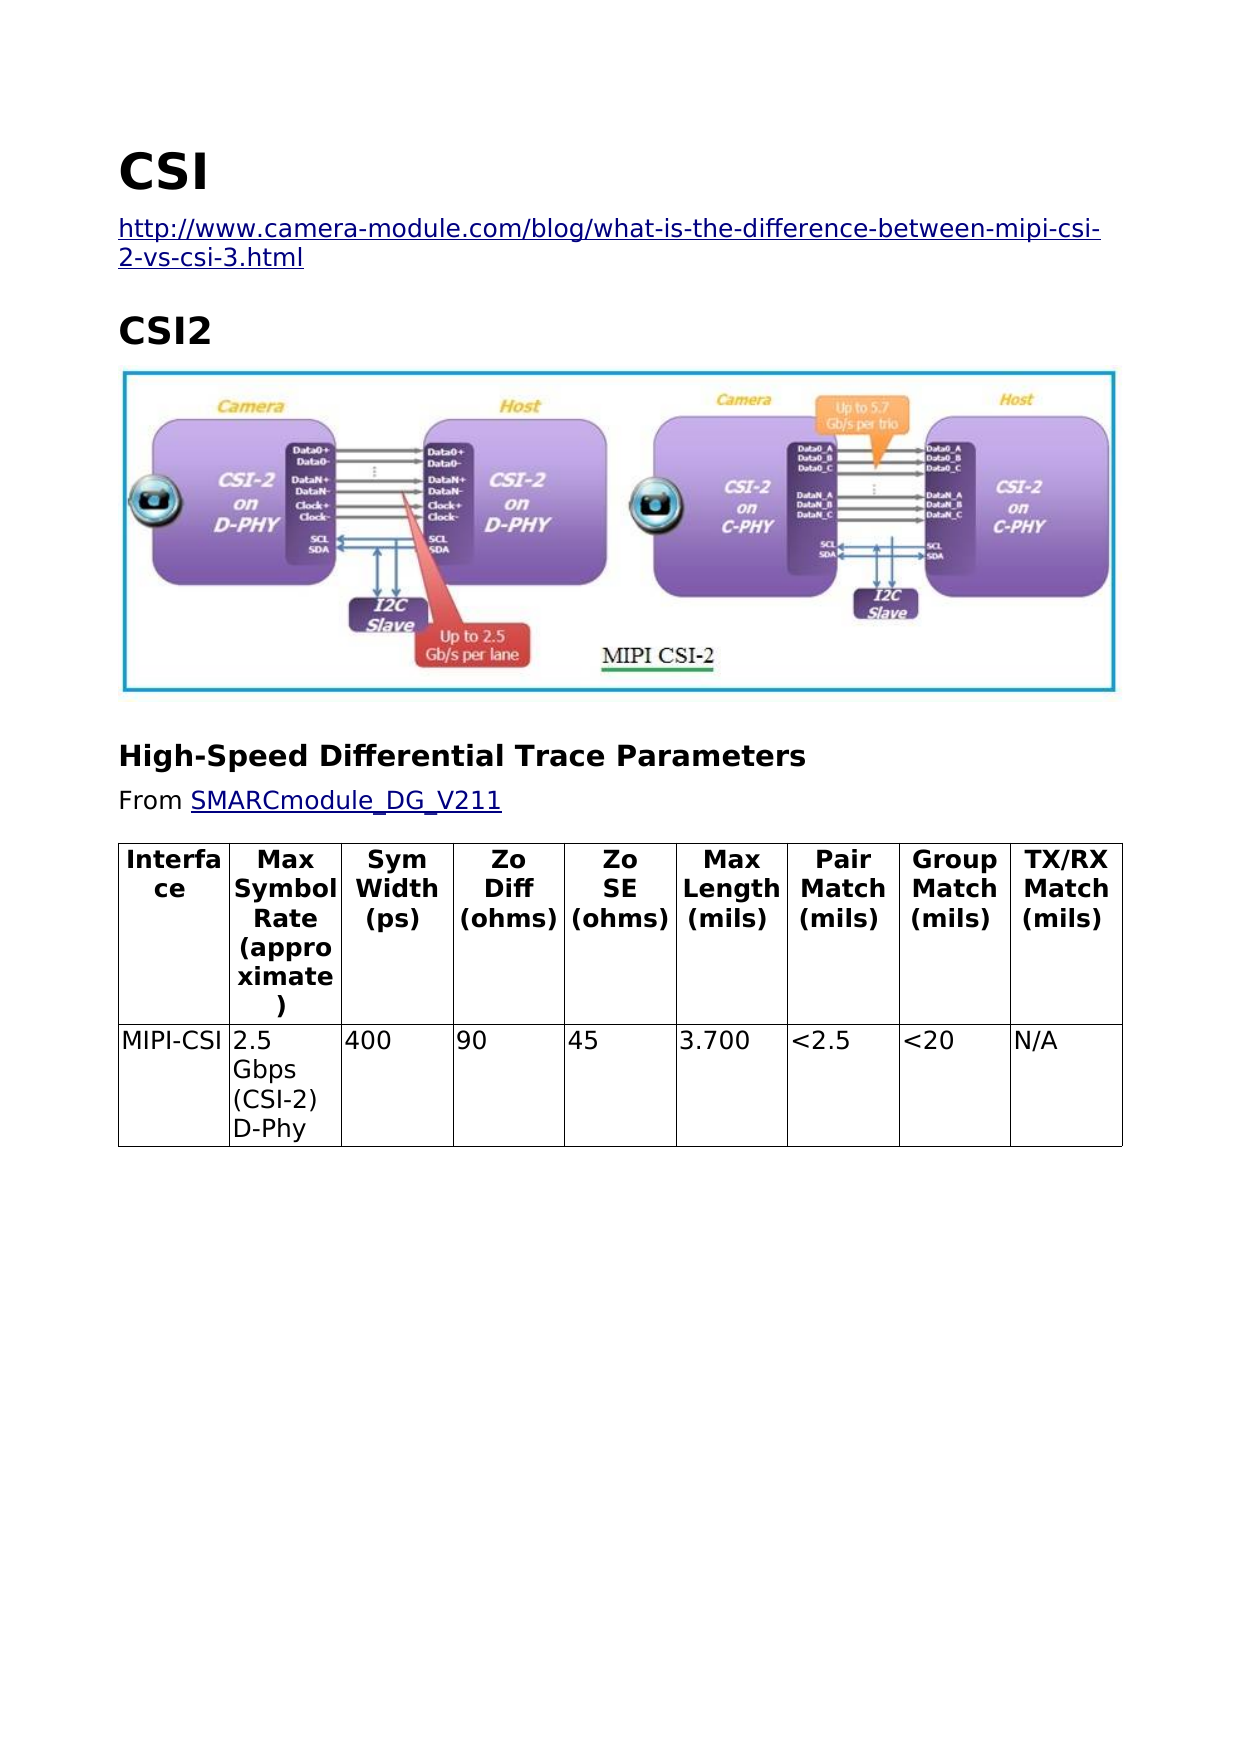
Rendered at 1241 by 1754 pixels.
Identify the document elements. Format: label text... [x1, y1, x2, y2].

table_cell 400 [342, 1025, 453, 1146]
table_cell <2.5 [788, 1025, 899, 1146]
table_cell <20 [900, 1025, 1010, 1146]
picture [118, 365, 1123, 702]
table_cell 2.5 Gbps (CSI-2) D-Phy [230, 1025, 341, 1146]
table_header Zo SE (ohms) [565, 844, 676, 1023]
table_cell 45 [565, 1025, 676, 1146]
table_header Zo Diff (ohms) [454, 844, 564, 1023]
table_header TX/RX Match (mils) [1011, 844, 1122, 1023]
table_header Pair Match (mils) [788, 844, 899, 1023]
table_header Interface [119, 844, 229, 1023]
table_header Sym Width (ps) [342, 844, 453, 1023]
text http://www.camera-module.com/blog/what-is-the-difference-between-mipi-csi-2-vs-csi-3.html [118, 214, 1122, 272]
table_cell MIPI-CSI [119, 1025, 229, 1146]
table_cell 90 [454, 1025, 564, 1146]
table_header Max Length (mils) [677, 844, 787, 1023]
table_cell 3.700 [677, 1025, 787, 1146]
subtitle CSI2 [118, 310, 1122, 353]
text From SMARCmodule_DG_V211 [118, 786, 1122, 815]
subtitle CSI [118, 143, 1122, 201]
subtitle High-Speed Differential Trace Parameters [118, 739, 1122, 773]
table_header Max Symbol Rate (approximate) [230, 844, 341, 1023]
table_cell N/A [1011, 1025, 1122, 1146]
table_header Group Match (mils) [900, 844, 1010, 1023]
